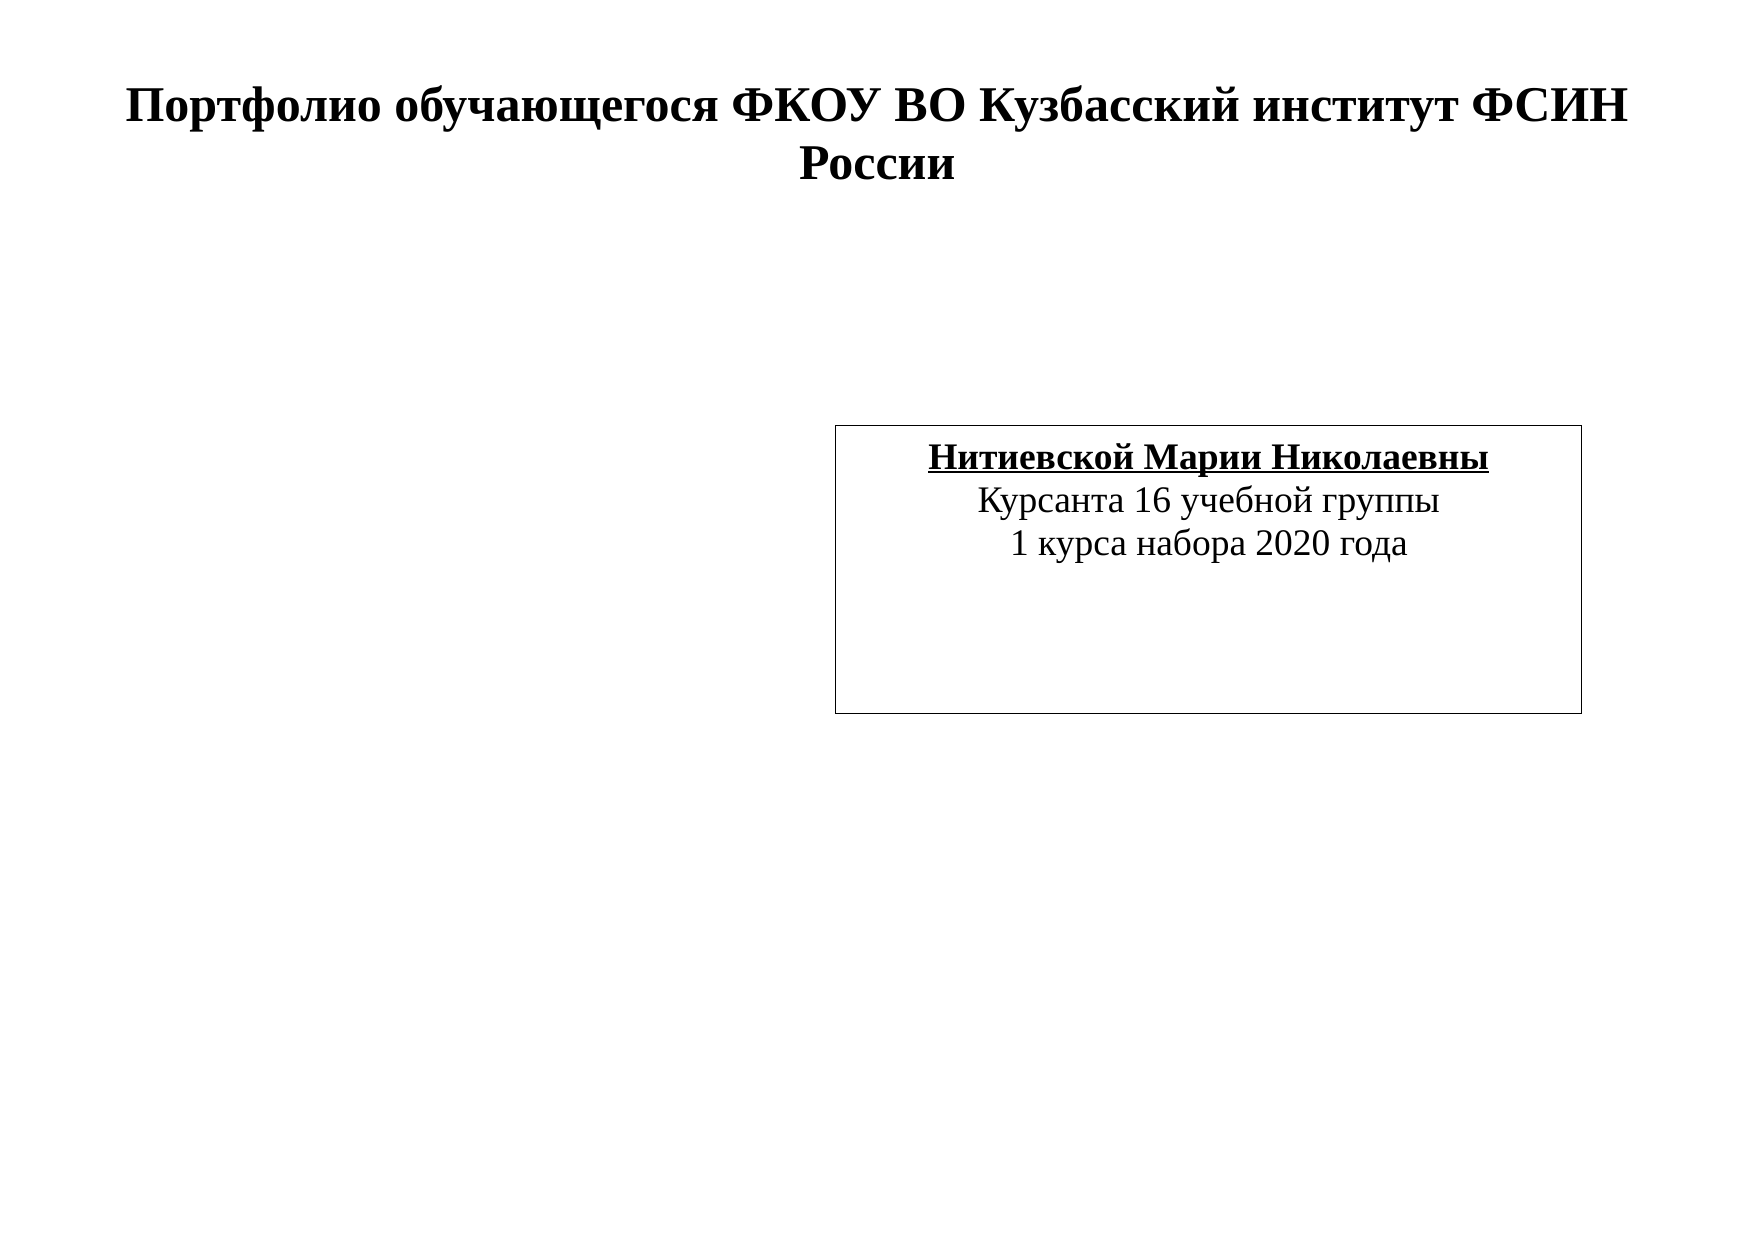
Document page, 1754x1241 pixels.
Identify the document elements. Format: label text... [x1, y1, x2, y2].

text Нитиевской Марии Николаевны [852, 434, 1565, 477]
text 1 курса набора 2020 года [852, 520, 1565, 563]
text Курсанта 16 учебной группы [852, 477, 1565, 520]
text Портфолио обучающегося ФКОУ ВО Кузбасский институт ФСИН России [75, 75, 1679, 190]
